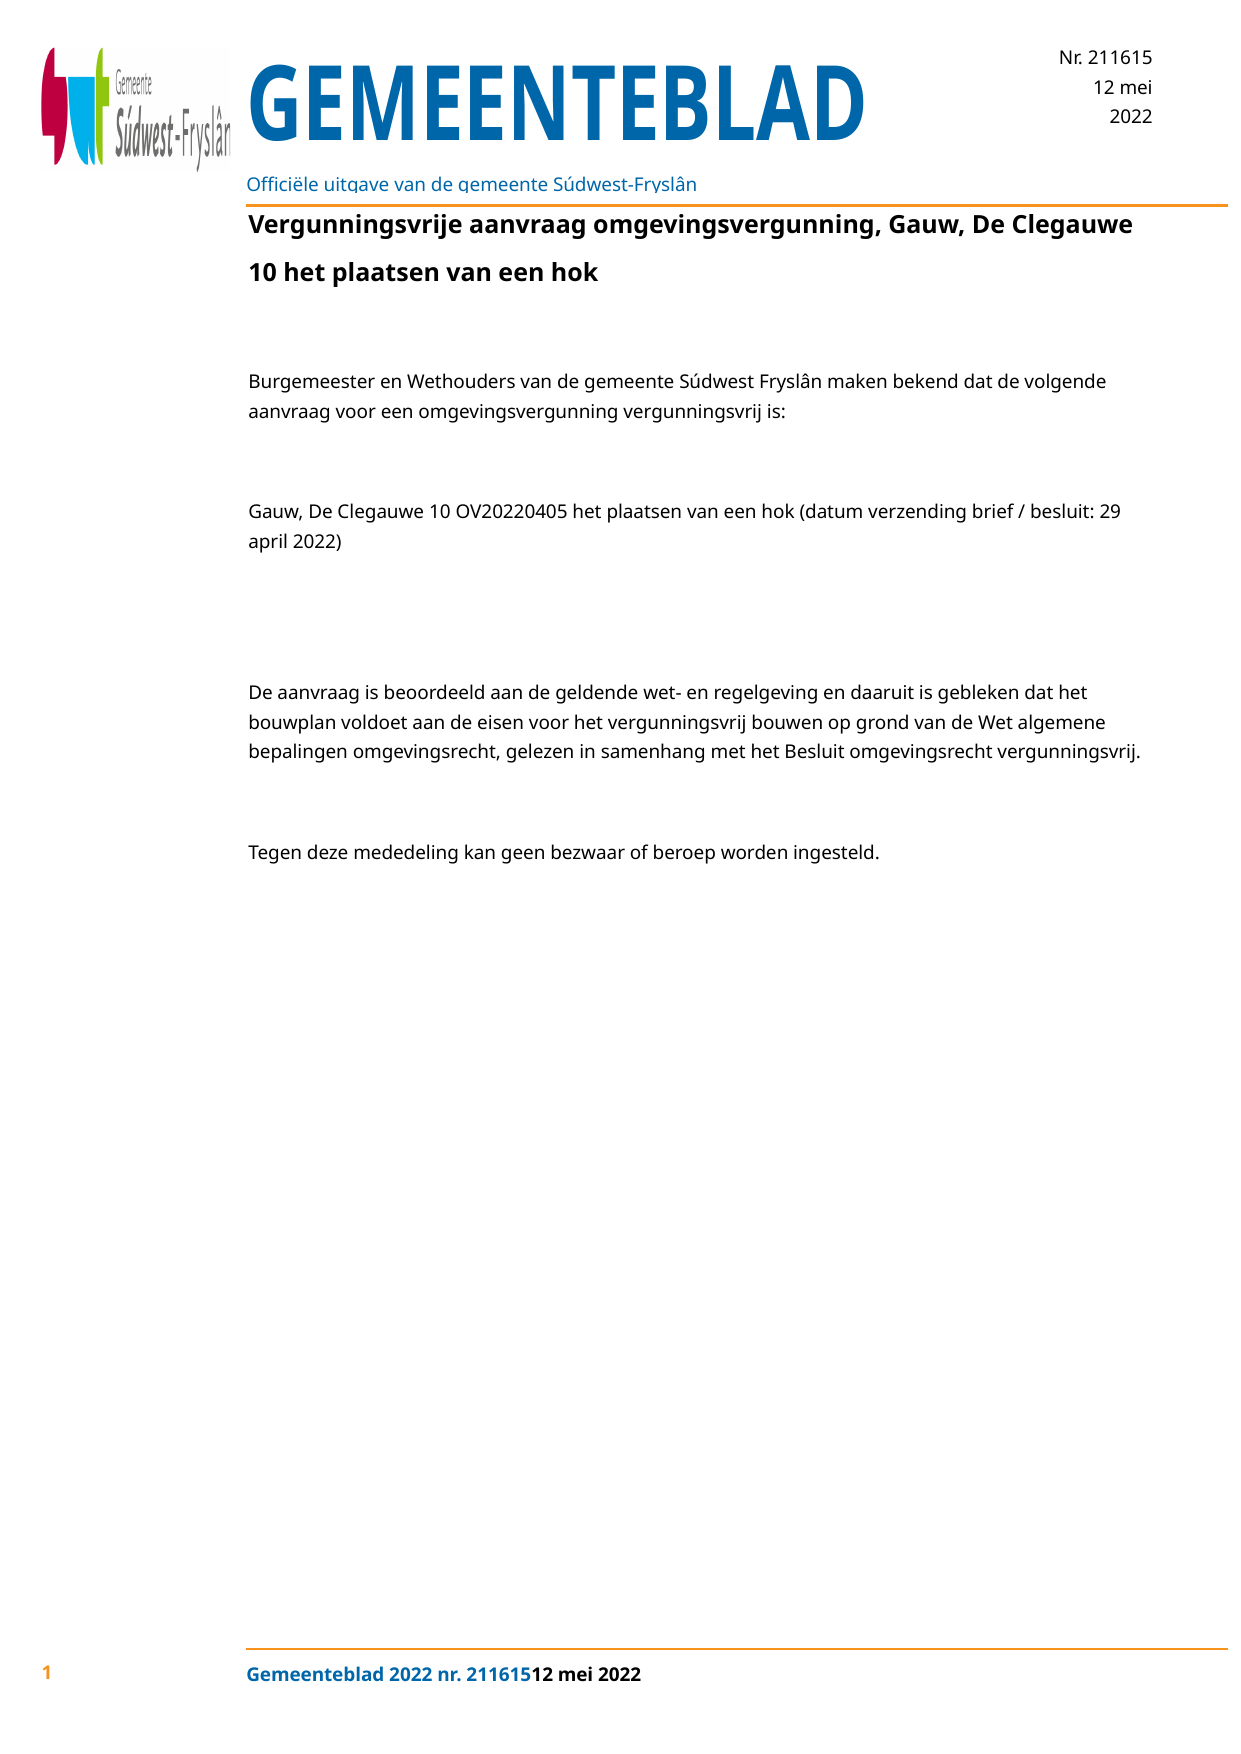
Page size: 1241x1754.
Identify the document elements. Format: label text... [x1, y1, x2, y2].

text Burgemeester en Wethouders van de gemeente Súdwest Fryslân maken bekend dat de volgende aanvraag voor een omgevingsvergunning vergunningsvrij is: [248, 368, 1152, 424]
text De aanvraag is beoordeeld aan de geldende wet- en regelgeving en daaruit is gebleken dat het bouwplan voldoet aan de eisen voor het vergunningsvrij bouwen op grond van de Wet algemene bepalingen omgevingsrecht, gelezen in samenhang met het Besluit omgevingsrecht vergunningsvrij. [248, 679, 1152, 764]
text Gauw, De Clegauwe 10 OV20220405 het plaatsen van een hok (datum verzending brief / besluit: 29 april 2022) [248, 499, 1152, 554]
picture [41, 47, 231, 172]
text Tegen deze mededeling kan geen bezwaar of beroep worden ingesteld. [248, 839, 1152, 865]
text Vergunningsvrije aanvraag omgevingsvergunning, Gauw, De Clegauwe 10 het plaatsen van een hok [248, 207, 1152, 288]
